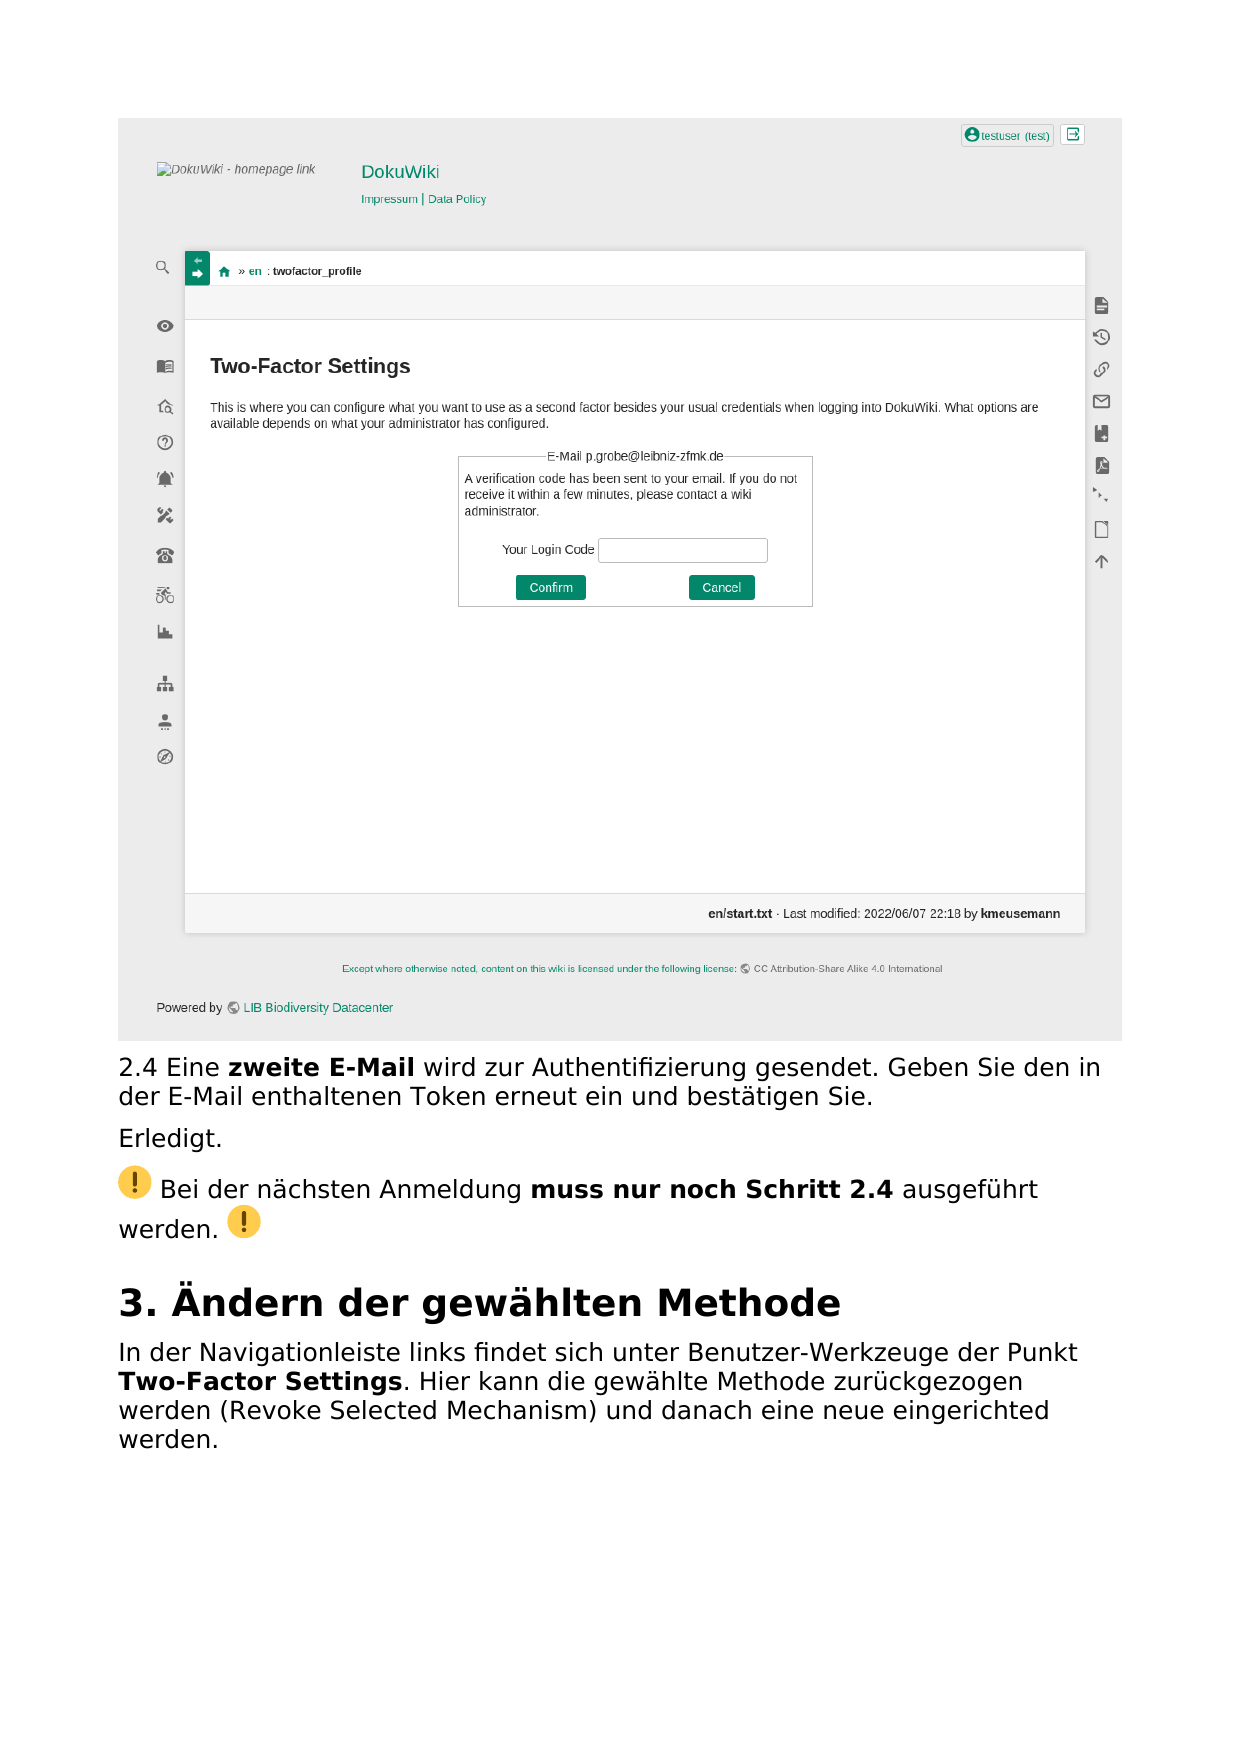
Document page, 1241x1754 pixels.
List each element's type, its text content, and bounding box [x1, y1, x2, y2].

text Erledigt. [118, 1124, 1122, 1153]
subtitle 3. Ändern der gewählten Methode [118, 1282, 1122, 1325]
picture [118, 118, 1123, 1041]
text Bei der nächsten Anmeldung muss nur noch Schritt 2.4 ausgeführt werden. [118, 1165, 1122, 1244]
text 2.4 Eine zweite E-Mail wird zur Authentifizierung gesendet. Geben Sie den in der E-Mail enthaltenen Token erneut ein und bestätigen Sie. [118, 1053, 1122, 1111]
text In der Navigationleiste links findet sich unter Benutzer-Werkzeuge der Punkt Two-Factor Settings. Hier kann die gewählte Methode zurückgezogen werden (Revoke Selected Mechanism) und danach eine neue eingerichted werden. [118, 1338, 1122, 1454]
